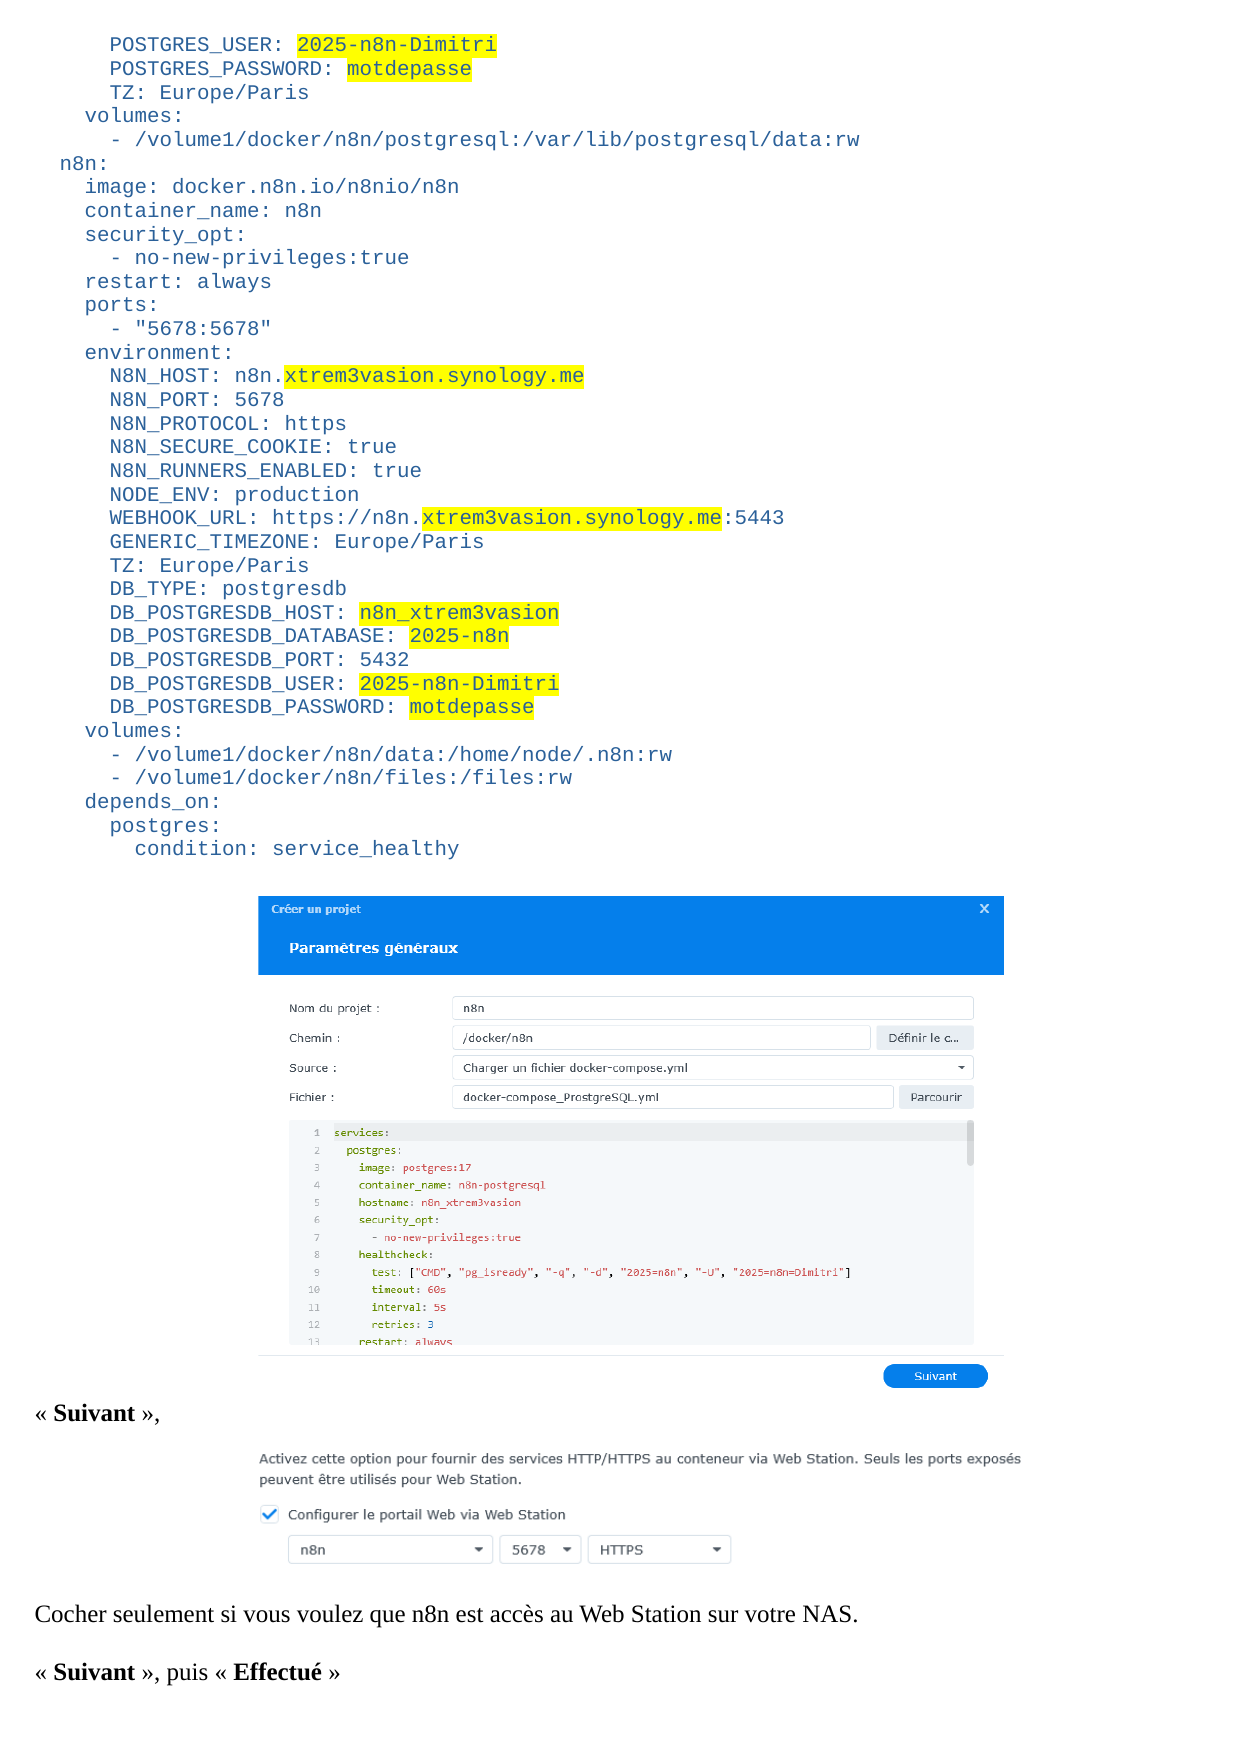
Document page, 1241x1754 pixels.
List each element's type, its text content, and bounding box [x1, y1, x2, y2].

text volumes: [34, 105, 1209, 129]
text TZ: Europe/Paris [34, 82, 1209, 105]
text N8N_SECURE_COOKIE: true [34, 436, 1209, 460]
text DB_POSTGRESDB_HOST: n8n_xtrem3vasion [34, 602, 1209, 626]
text restart: always [34, 271, 1209, 294]
text - /volume1/docker/n8n/files:/files:rw [34, 767, 1209, 791]
text - "5678:5678" [34, 318, 1209, 342]
text depends_on: [34, 791, 1209, 815]
text - /volume1/docker/n8n/postgresql:/var/lib/postgresql/data:rw [34, 129, 1209, 153]
text postgres: [34, 815, 1209, 838]
text DB_POSTGRESDB_DATABASE: 2025-n8n [34, 626, 1209, 649]
text WEBHOOK_URL: https://n8n.xtrem3vasion.synology.me:5443 [34, 507, 1209, 531]
text DB_POSTGRESDB_PASSWORD: motdepasse [34, 696, 1209, 720]
text DB_POSTGRESDB_PORT: 5432 [34, 649, 1209, 673]
text TZ: Europe/Paris [34, 554, 1209, 578]
text GENERIC_TIMEZONE: Europe/Paris [34, 531, 1209, 554]
text image: docker.n8n.io/n8nio/n8n [34, 176, 1209, 200]
text POSTGRES_USER: 2025-n8n-Dimitri [34, 34, 1209, 58]
text DB_TYPE: postgresdb [34, 578, 1209, 602]
text « Suivant », [34, 1398, 1209, 1427]
text - /volume1/docker/n8n/data:/home/node/.n8n:rw [34, 744, 1209, 767]
text n8n: [34, 153, 1209, 176]
text N8N_PROTOCOL: https [34, 413, 1209, 436]
text Cocher seulement si vous voulez que n8n est accès au Web Station sur votre NAS. [34, 1599, 1209, 1628]
text N8N_HOST: n8n.xtrem3vasion.synology.me [34, 365, 1209, 389]
text POSTGRES_PASSWORD: motdepasse [34, 58, 1209, 82]
picture [258, 896, 1004, 1393]
text environment: [34, 342, 1209, 365]
text N8N_PORT: 5678 [34, 389, 1209, 413]
text volumes: [34, 720, 1209, 744]
picture [249, 1451, 1029, 1566]
text « Suivant », puis « Effectué » [34, 1657, 1209, 1686]
text ports: [34, 294, 1209, 318]
text - no-new-privileges:true [34, 247, 1209, 271]
text N8N_RUNNERS_ENABLED: true [34, 460, 1209, 484]
text NODE_ENV: production [34, 484, 1209, 507]
text DB_POSTGRESDB_USER: 2025-n8n-Dimitri [34, 673, 1209, 696]
text container_name: n8n [34, 200, 1209, 223]
text security_opt: [34, 223, 1209, 247]
text condition: service_healthy [34, 838, 1209, 862]
